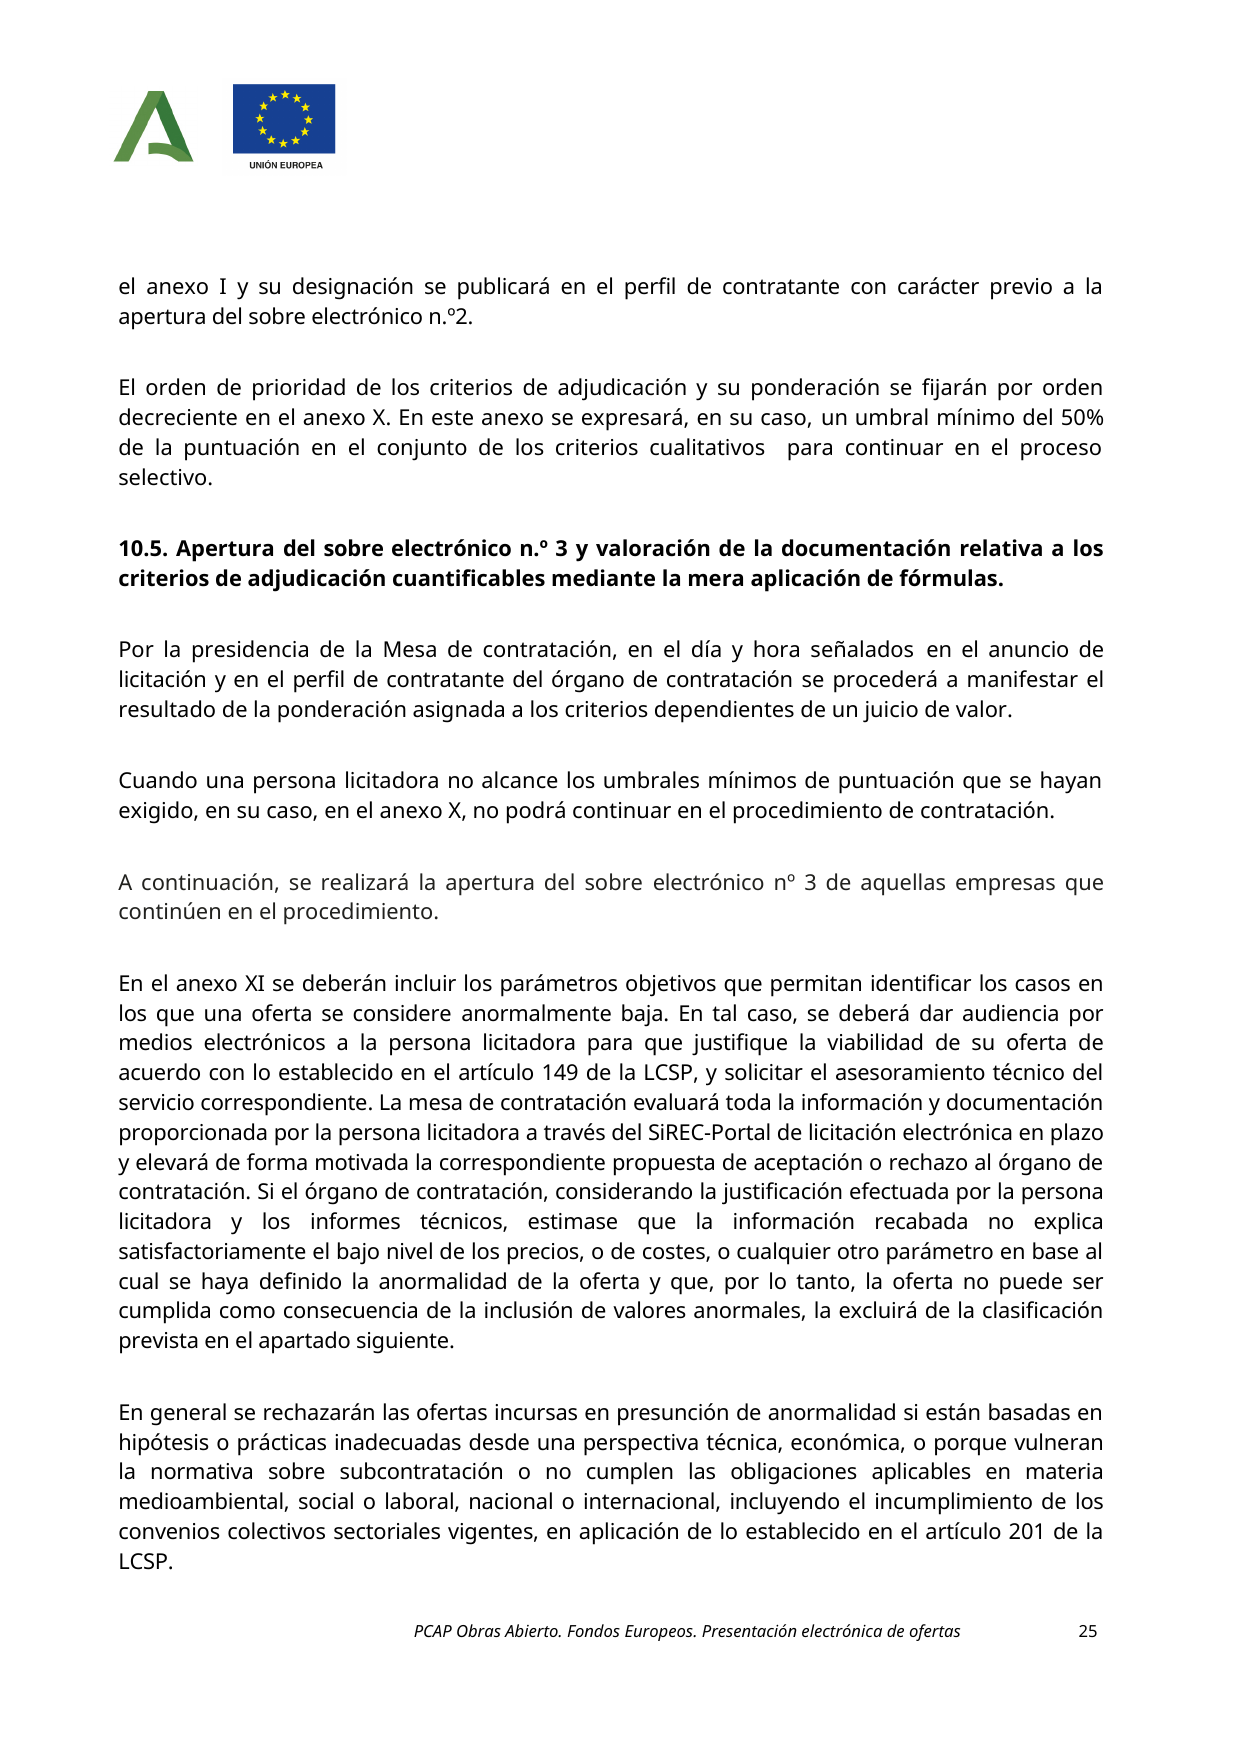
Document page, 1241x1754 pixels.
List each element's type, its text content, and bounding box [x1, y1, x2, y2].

picture [221, 78, 347, 176]
text En el anexo XI se deberán incluir los parámetros objetivos que permitan identificar los casos en los que una oferta se considere anormalmente baja. En tal caso, se deberá dar audiencia por medios electrónicos a la persona licitadora para que justifique la viabilidad de su oferta de acuerdo con lo establecido en el artículo 149 de la LCSP, y solicitar el asesoramiento técnico del servicio correspondiente. La mesa de contratación evaluará toda la información y documentación proporcionada por la persona licitadora a través del SiREC-Portal de licitación electrónica en plazo y elevará de forma motivada la correspondiente propuesta de aceptación o rechazo al órgano de contratación. Si el órgano de contratación, considerando la justificación efectuada por la persona licitadora y los informes técnicos, estimase que la información recabada no explica satisfactoriamente el bajo nivel de los precios, o de costes, o cualquier otro parámetro en base al cual se haya definido la anormalidad de la oferta y que, por lo tanto, la oferta no puede ser cumplida como consecuencia de la inclusión de valores anormales, la excluirá de la clasificación prevista en el apartado siguiente. [118, 968, 1104, 1355]
text Cuando una persona licitadora no alcance los umbrales mínimos de puntuación que se hayan exigido, en su caso, en el anexo X, no podrá continuar en el procedimiento de contratación. [118, 765, 1104, 825]
text A continuación, se realizará la apertura del sobre electrónico nº 3 de aquellas empresas que continúen en el procedimiento. [118, 866, 1104, 926]
text El orden de prioridad de los criterios de adjudicación y su ponderación se fijarán por orden decreciente en el anexo X. En este anexo se expresará, en su caso, un umbral mínimo del 50% de la puntuación en el conjunto de los criterios cualitativos para continuar en el proceso selectivo. [118, 372, 1104, 491]
picture [109, 86, 198, 166]
text Por la presidencia de la Mesa de contratación, en el día y hora señalados en el anuncio de licitación y en el perfil de contratante del órgano de contratación se procederá a manifestar el resultado de la ponderación asignada a los criterios dependientes de un juicio de valor. [118, 634, 1104, 723]
text el anexo I y su designación se publicará en el perfil de contratante con carácter previo a la apertura del sobre electrónico n.º2. [118, 271, 1104, 330]
text En general se rechazarán las ofertas incursas en presunción de anormalidad si están basadas en hipótesis o prácticas inadecuadas desde una perspectiva técnica, económica, o porque vulneran la normativa sobre subcontratación o no cumplen las obligaciones aplicables en materia medioambiental, social o laboral, nacional o internacional, incluyendo el incumplimiento de los convenios colectivos sectoriales vigentes, en aplicación de lo establecido en el artículo 201 de la LCSP. [118, 1397, 1104, 1575]
text 10.5. Apertura del sobre electrónico n.º 3 y valoración de la documentación relativa a los criterios de adjudicación cuantificables mediante la mera aplicación de fórmulas. [118, 533, 1104, 592]
